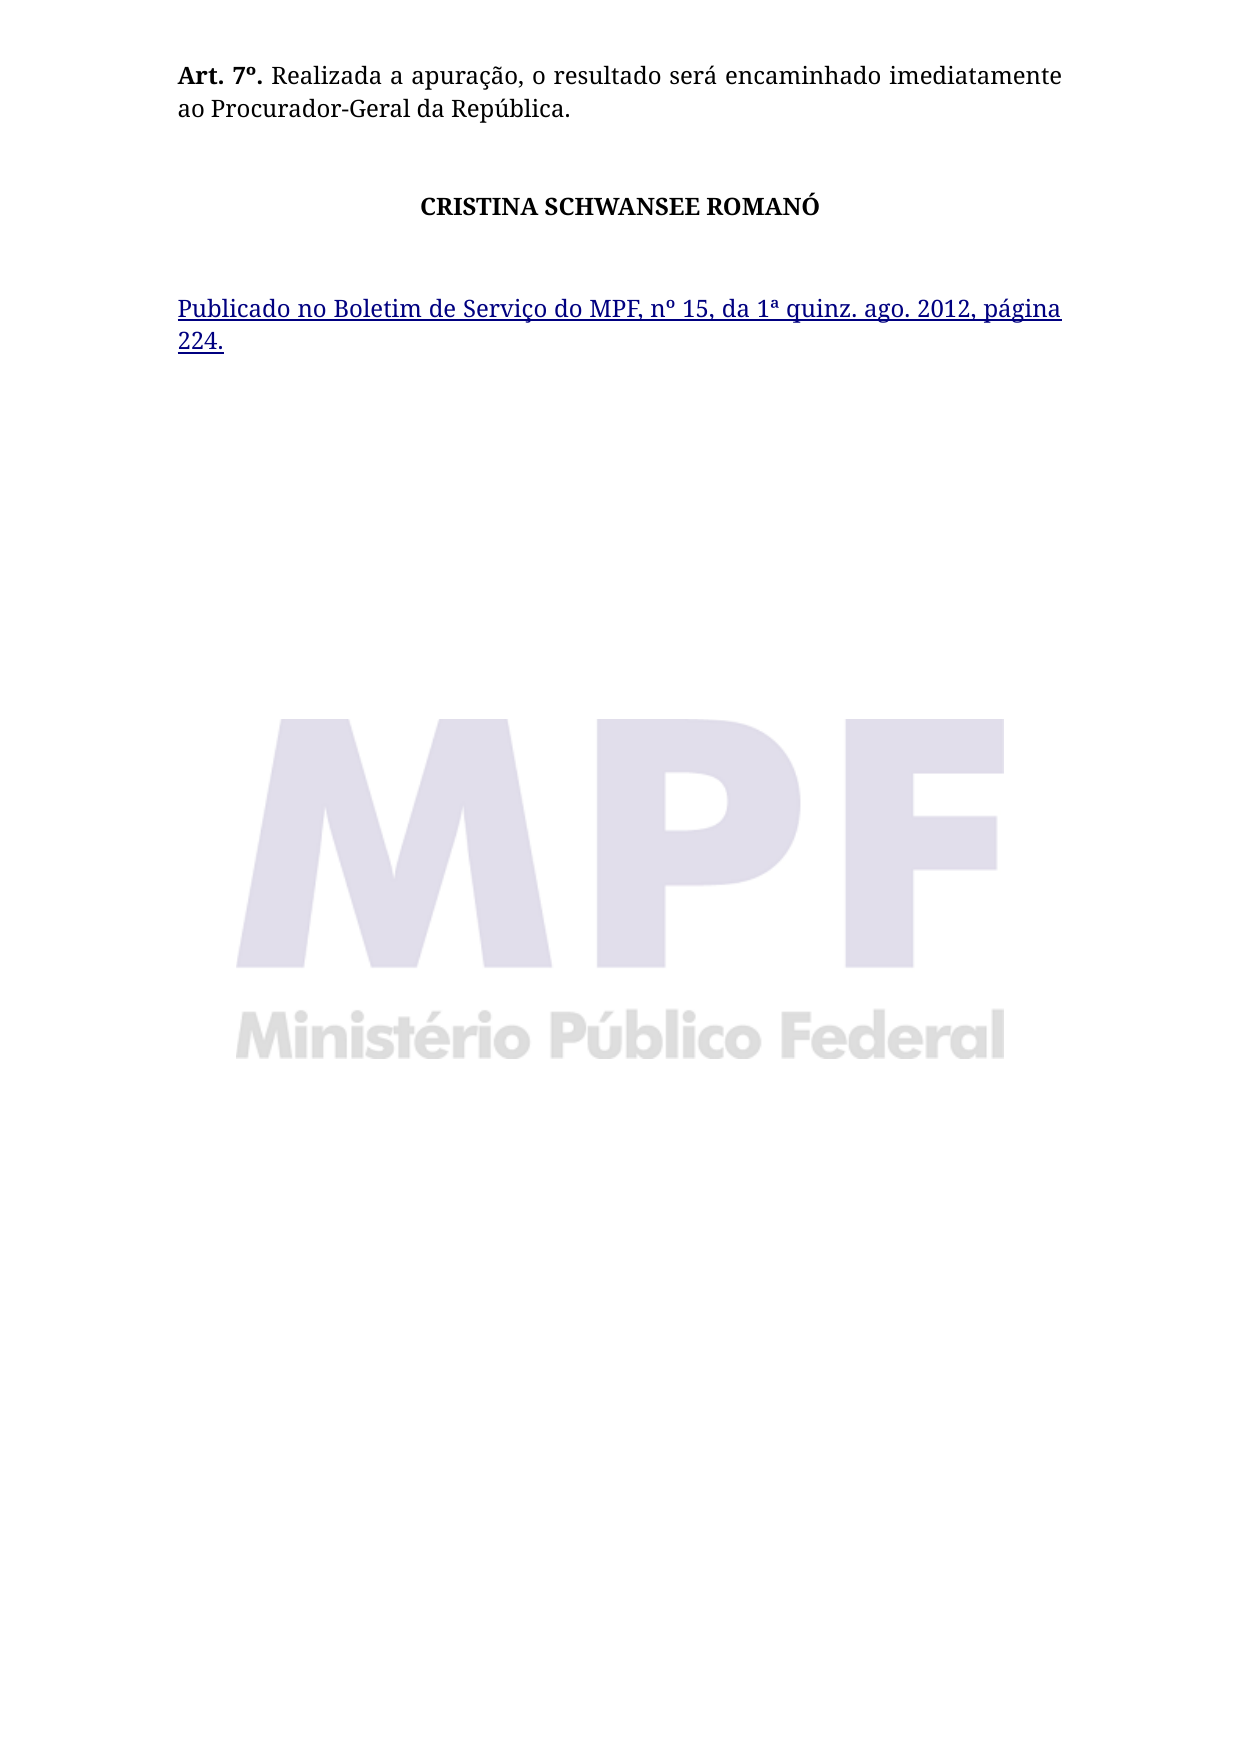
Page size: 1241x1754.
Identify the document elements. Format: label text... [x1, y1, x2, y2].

picture [236, 719, 1004, 1059]
text Publicado no Boletim de Serviço do MPF, nº 15, da 1ª quinz. ago. 2012, página 224. [177, 292, 1063, 357]
text CRISTINA SCHWANSEE ROMANÓ [177, 189, 1063, 222]
text Art. 7º. Realizada a apuração, o resultado será encaminhado imediatamente ao Procurador-Geral da República. [177, 59, 1063, 124]
